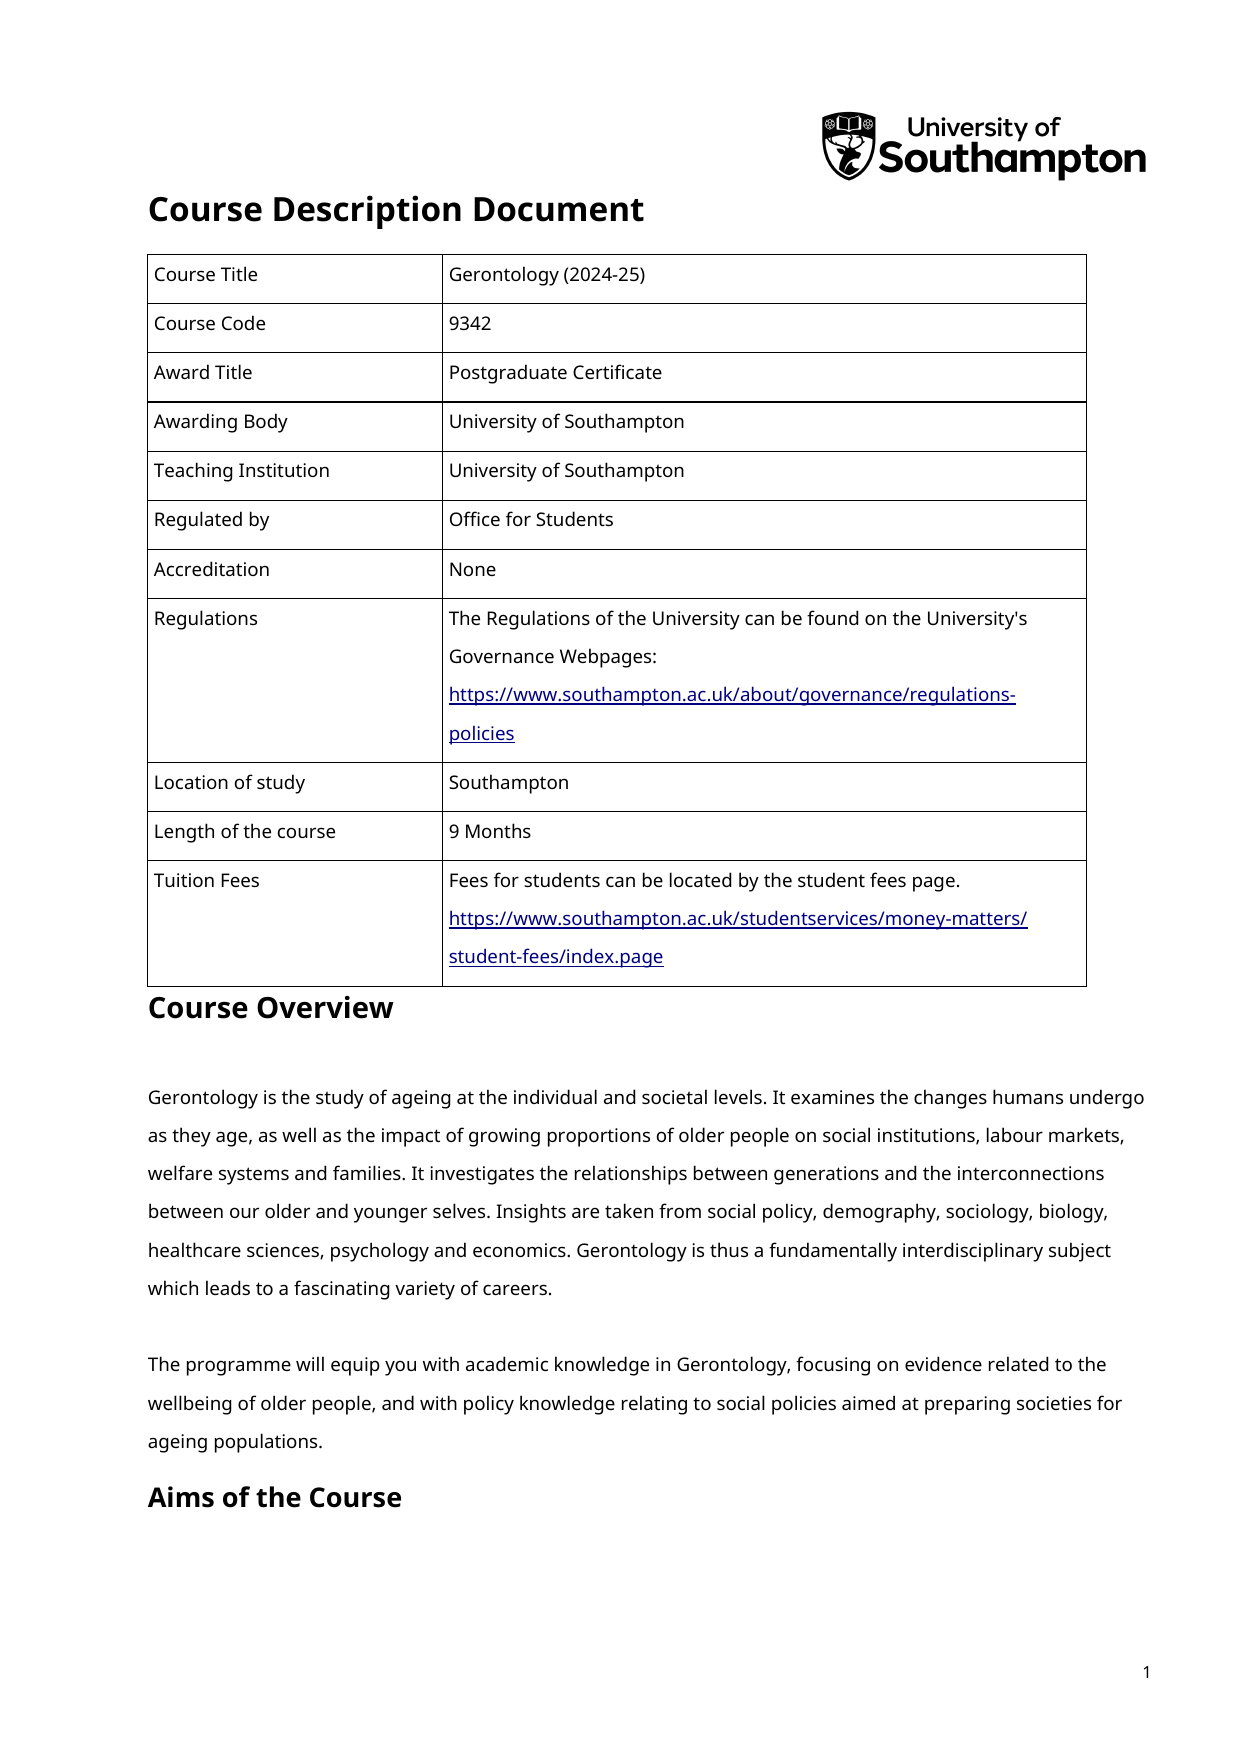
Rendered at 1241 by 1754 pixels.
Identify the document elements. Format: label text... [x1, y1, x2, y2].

text Gerontology is the study of ageing at the individual and societal levels. It examines the changes humans undergo as they age, as well as the impact of growing proportions of older people on social institutions, labour markets, welfare systems and families. It investigates the relationships between generations and the interconnections between our older and younger selves. Insights are taken from social policy, demography, sociology, biology, healthcare sciences, psychology and economics. Gerontology is thus a fundamentally interdisciplinary subject which leads to a fascinating variety of careers. The programme will equip you with academic knowledge in Gerontology, focusing on evidence related to the wellbeing of older people, and with policy knowledge relating to social policies aimed at preparing societies for ageing populations. [148, 1084, 1152, 1453]
table_cell Location of study [148, 763, 442, 811]
table_cell Office for Students [443, 501, 1086, 549]
table_cell Southampton [443, 763, 1086, 811]
table_cell University of Southampton [443, 452, 1086, 500]
table_header Gerontology (2024-25) [443, 255, 1086, 303]
table_cell Regulated by [148, 501, 442, 549]
table_cell None [443, 550, 1086, 598]
table_cell 9 Months [443, 812, 1086, 860]
table_cell University of Southampton [443, 403, 1086, 451]
table_cell Teaching Institution [148, 452, 442, 500]
table_cell Fees for students can be located by the student fees page. https://www.southampton.ac.uk/studentservices/money-matters/student-fees/index.page [443, 861, 1086, 986]
subtitle Course Description Document [148, 186, 1152, 231]
subtitle Course Overview [148, 987, 1152, 1027]
table_cell Tuition Fees [148, 861, 442, 986]
table_cell Awarding Body [148, 403, 442, 451]
table_cell Postgraduate Certificate [443, 353, 1086, 401]
table_cell Regulations [148, 599, 442, 762]
table_cell Course Code [148, 304, 442, 352]
table_cell Length of the course [148, 812, 442, 860]
table_cell The Regulations of the University can be found on the University's Governance Webpages: https://www.southampton.ac.uk/about/governance/regulations-policies [443, 599, 1086, 762]
table_cell 9342 [443, 304, 1086, 352]
table_header Course Title [148, 255, 442, 303]
subtitle Aims of the Course [148, 1479, 1152, 1516]
table_cell Award Title [148, 353, 442, 401]
table_cell Accreditation [148, 550, 442, 598]
